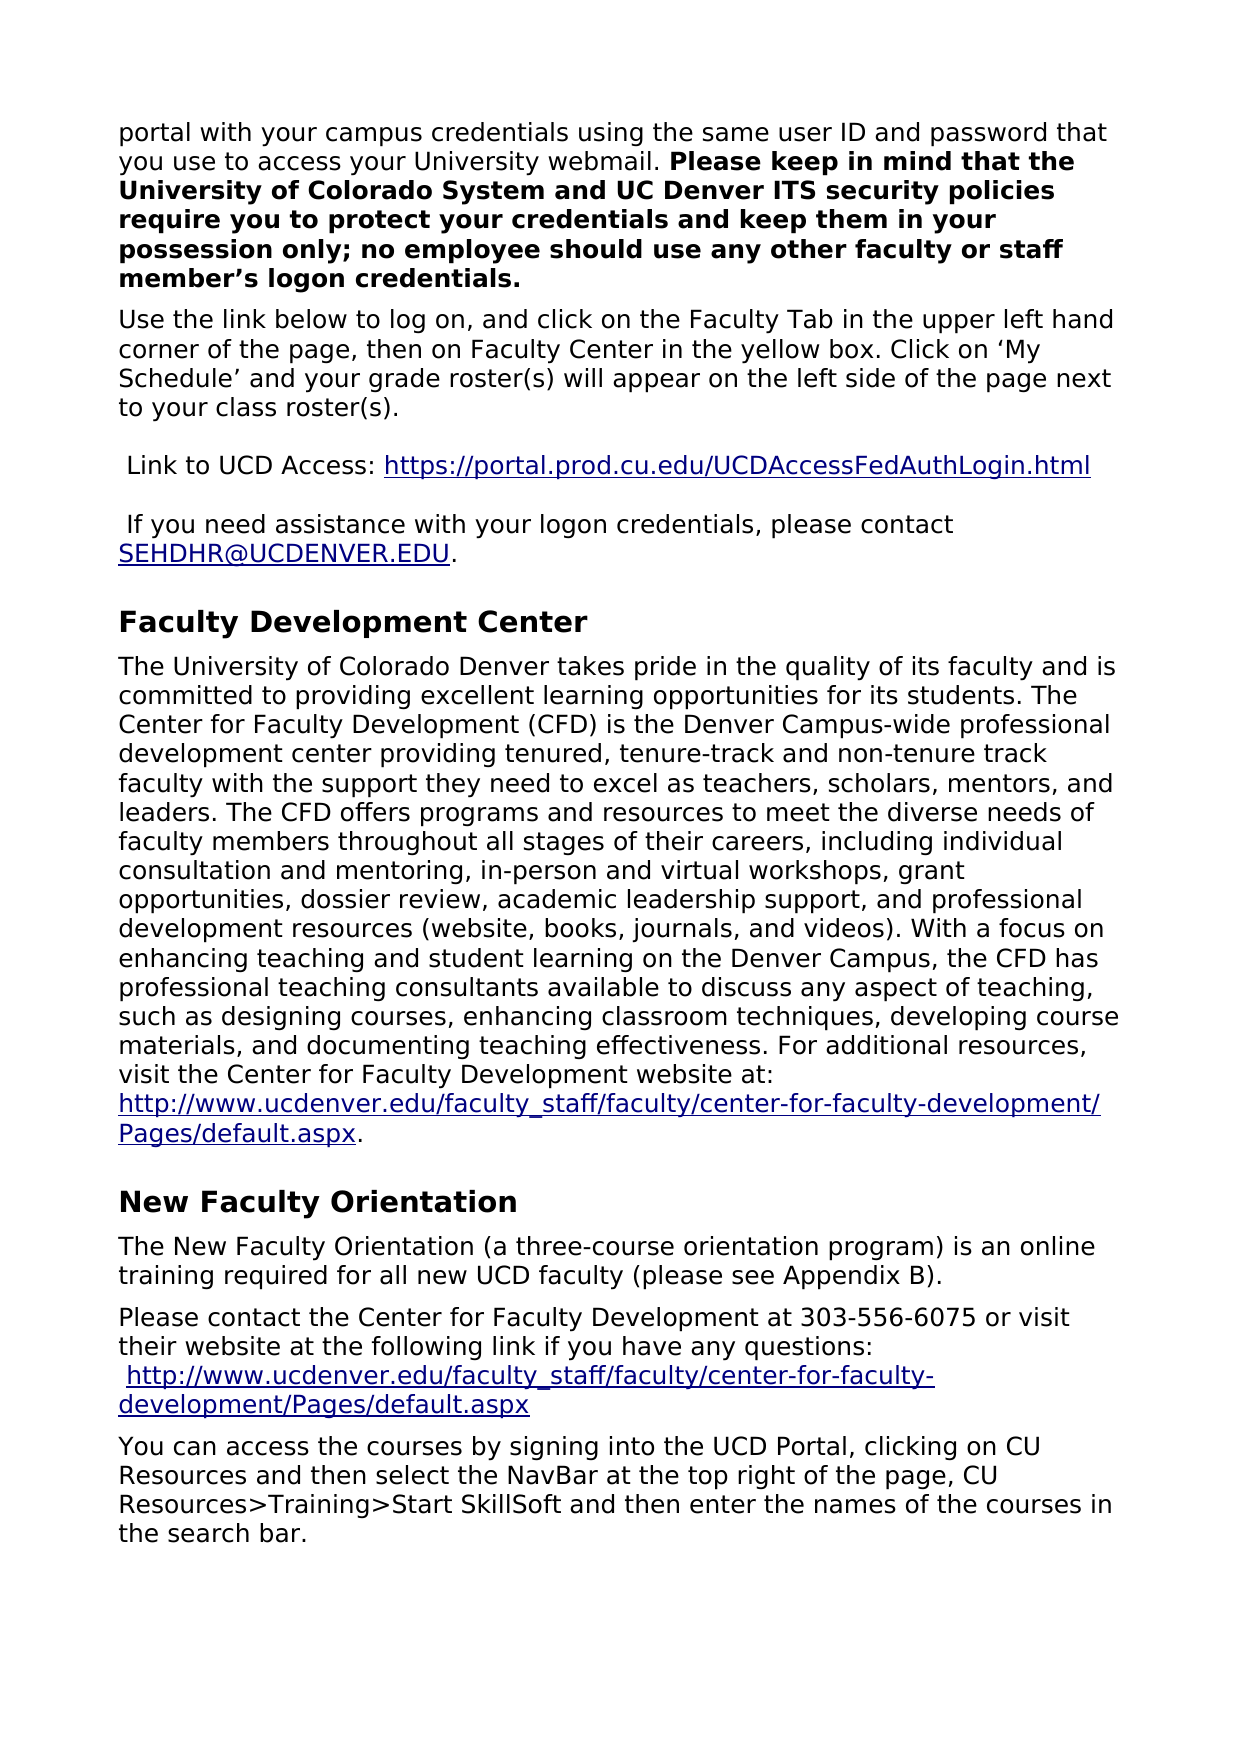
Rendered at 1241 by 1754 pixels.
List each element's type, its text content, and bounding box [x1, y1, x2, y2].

subtitle New Faculty Orientation [118, 1185, 1122, 1219]
text portal with your campus credentials using the same user ID and password that you use to access your University webmail. Please keep in mind that the University of Colorado System and UC Denver ITS security policies require you to protect your credentials and keep them in your possession only; no employee should use any other faculty or staff member’s logon credentials. [118, 118, 1122, 293]
subtitle Faculty Development Center [118, 606, 1122, 639]
text The University of Colorado Denver takes pride in the quality of its faculty and is committed to providing excellent learning opportunities for its students. The Center for Faculty Development (CFD) is the Denver Campus-wide professional development center providing tenured, tenure-track and non-tenure track faculty with the support they need to excel as teachers, scholars, mentors, and leaders. The CFD offers programs and resources to meet the diverse needs of faculty members throughout all stages of their careers, including individual consultation and mentoring, in-person and virtual workshops, grant opportunities, dossier review, academic leadership support, and professional development resources (website, books, journals, and videos). With a focus on enhancing teaching and student learning on the Denver Campus, the CFD has professional teaching consultants available to discuss any aspect of teaching, such as designing courses, enhancing classroom techniques, developing course materials, and documenting teaching effectiveness. For additional resources, visit the Center for Faculty Development website at: http://www.ucdenver.edu/faculty_staff/faculty/center-for-faculty-development/Pages/default.aspx. [118, 652, 1122, 1148]
text You can access the courses by signing into the UCD Portal, clicking on CU Resources and then select the NavBar at the top right of the page, CU Resources>Training>Start SkillSoft and then enter the names of the courses in the search bar. [118, 1432, 1122, 1548]
text Use the link below to log on, and click on the Faculty Tab in the upper left hand corner of the page, then on Faculty Center in the yellow box. Click on ‘My Schedule’ and your grade roster(s) will appear on the left side of the page next to your class roster(s). Link to UCD Access: https://portal.prod.cu.edu/UCDAccessFedAuthLogin.html If you need assistance with your logon credentials, please contact SEHDHR@UCDENVER.EDU. [118, 306, 1122, 568]
text The New Faculty Orientation (a three-course orientation program) is an online training required for all new UCD faculty (please see Appendix B). [118, 1232, 1122, 1290]
text Please contact the Center for Faculty Development at 303-556-6075 or visit their website at the following link if you have any questions: http://www.ucdenver.edu/faculty_staff/faculty/center-for-faculty-development/Pages/default.aspx [118, 1303, 1122, 1419]
